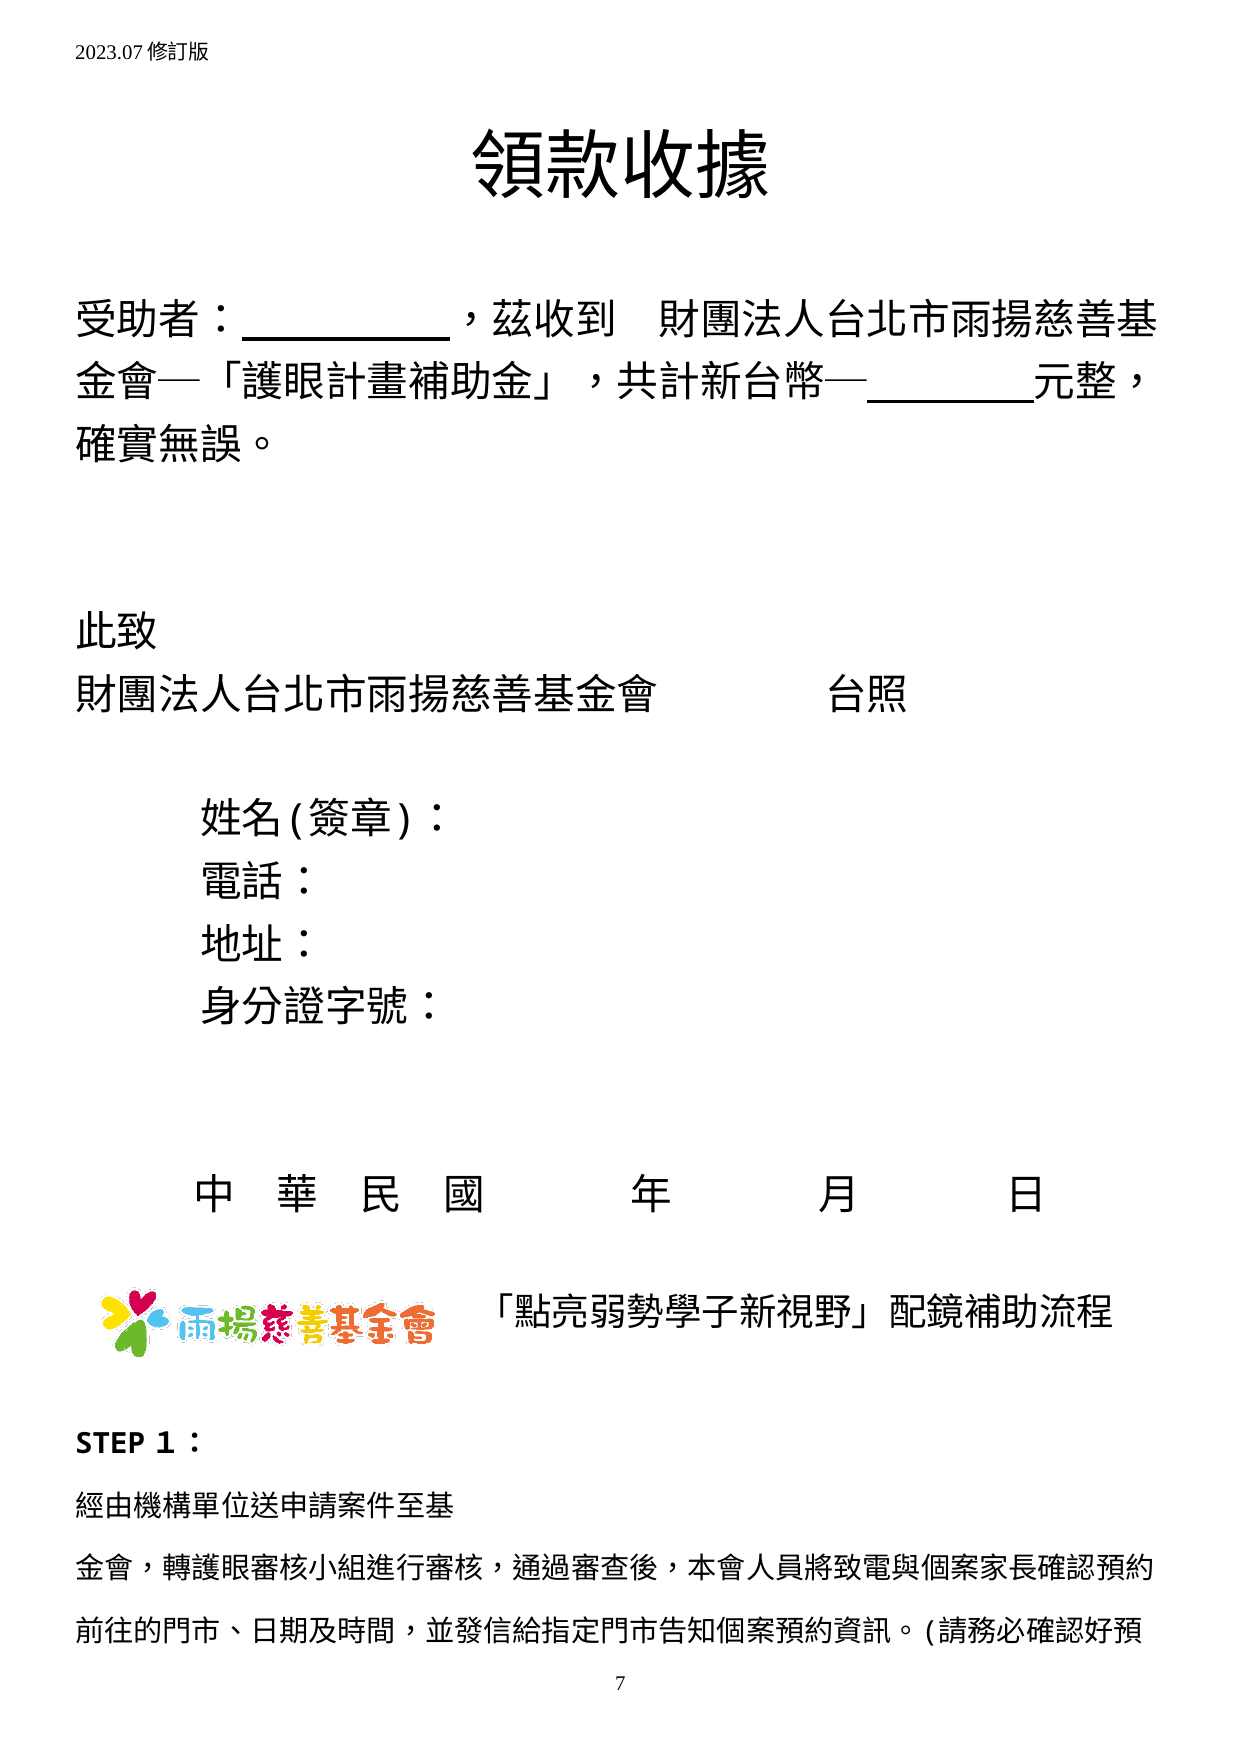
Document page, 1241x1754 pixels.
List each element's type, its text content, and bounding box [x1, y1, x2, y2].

text 地址： [75, 899, 1165, 962]
text 「點亮弱勢學子新視野」配鏡補助流程 [476, 1282, 1132, 1336]
text 財團法人台北市雨揚慈善基金會 台照 [75, 649, 1165, 712]
text 受助者： ，茲收到 財團法人台北市雨揚慈善基金會─「護眼計畫補助金」，共計新台幣─ 元整，確實無誤。 [75, 274, 1165, 462]
text 中 華 民 國 年 月 日 [75, 1149, 1165, 1212]
text 姓名(簽章)： [75, 774, 1165, 837]
text 身分證字號： [75, 962, 1165, 1024]
text 電話： [75, 837, 1165, 899]
text 領款收據 [75, 87, 1165, 212]
text 此致 [75, 587, 1165, 649]
text STEP１： [75, 1274, 1165, 1505]
text 經由機構單位送申請案件至基金會，轉護眼審核小組進行審核，通過審查後，本會人員將致電與個案家長確認預約前往的門市、日期及時間，並發信給指定門市告知個案預約資訊。(請務必確認好預約時間並前往門市(切勿遲到！！！)(請個案一定要先到眼鏡門市報到，不要先跑到眼科)，若須更改請電聯基金會更改時間，可更改１次。 [75, 1337, 1165, 1649]
